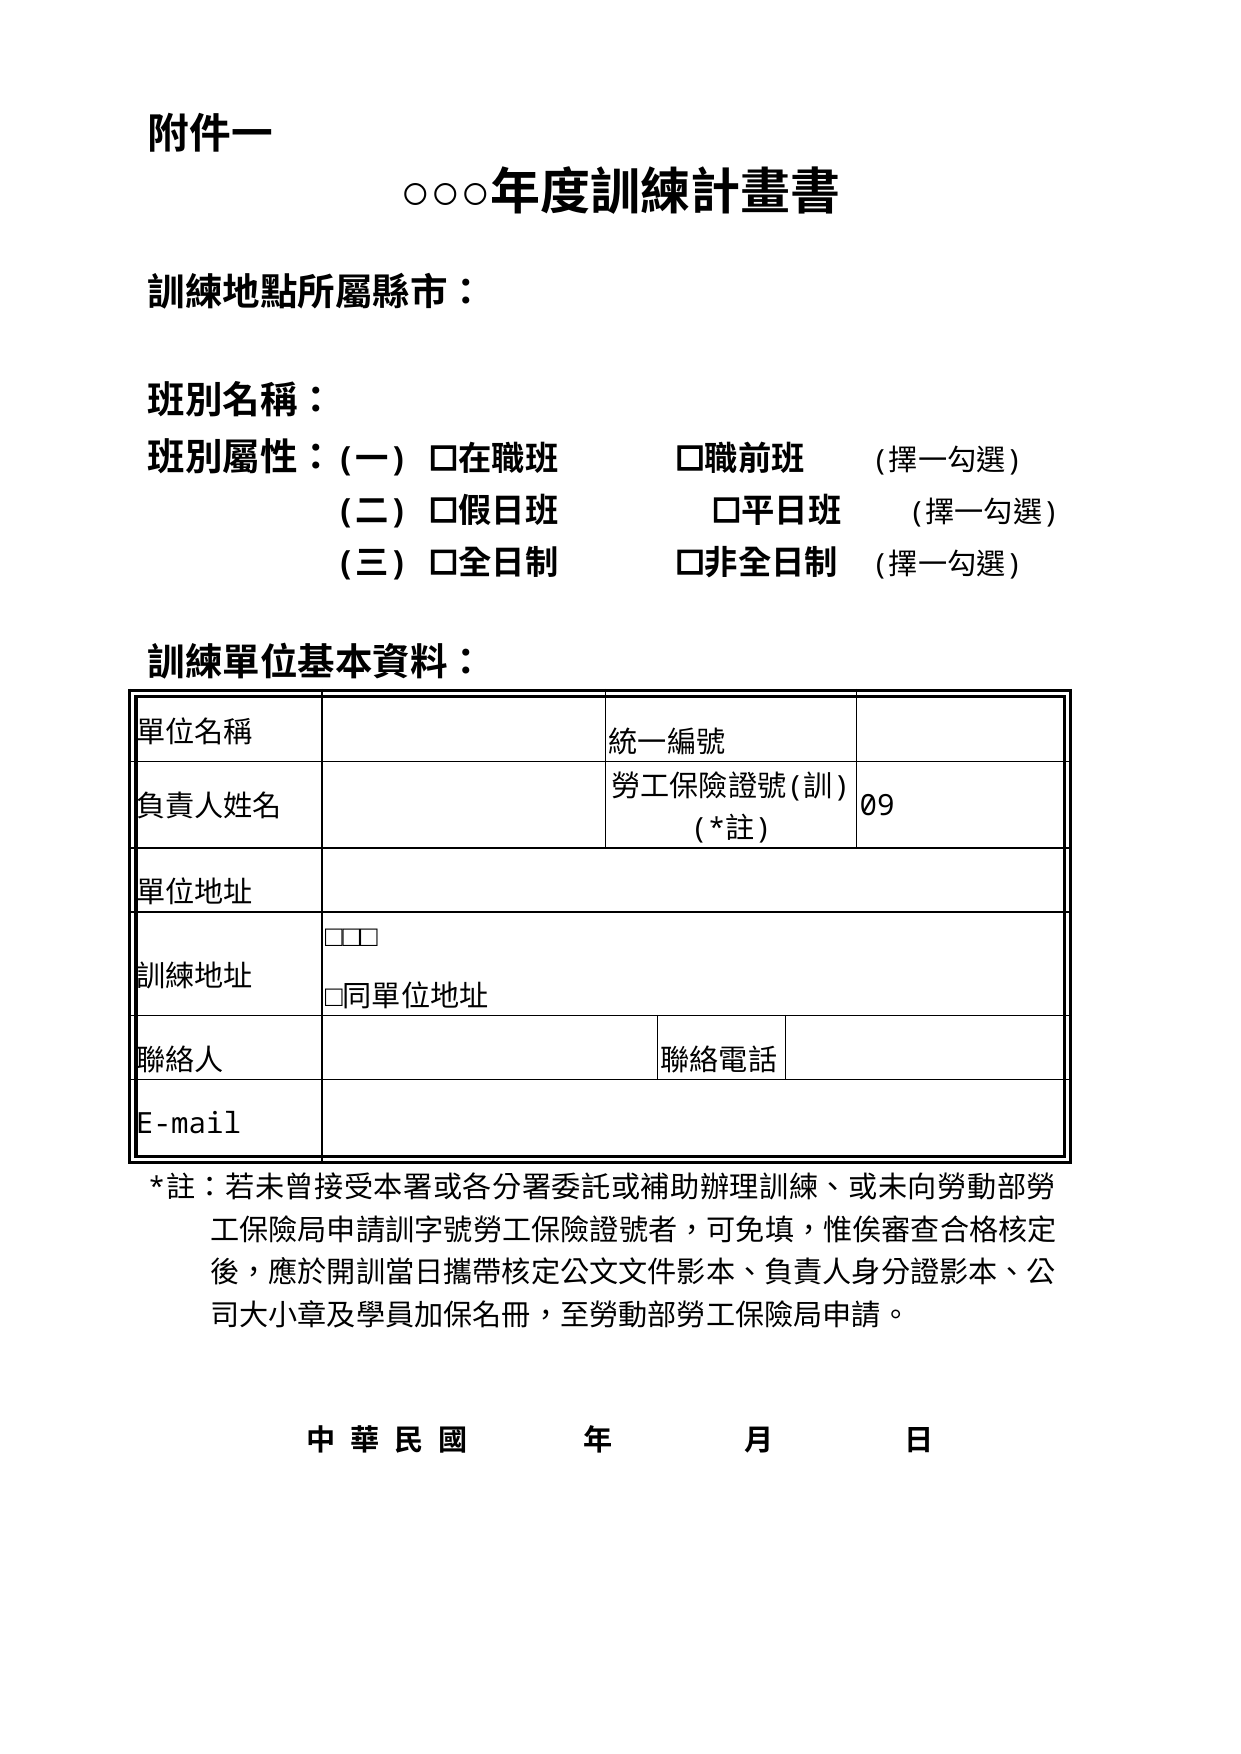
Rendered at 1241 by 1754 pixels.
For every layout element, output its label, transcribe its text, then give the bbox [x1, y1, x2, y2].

table_cell □□□ □同單位地址 [323, 913, 1063, 1015]
text 班別名稱： [148, 353, 1092, 428]
table_cell E-mail [138, 1080, 321, 1155]
text 附件一 [148, 89, 1092, 151]
subtitle 中 華 民 國 年 月 日 [148, 1396, 1092, 1458]
text *註：若未曾接受本署或各分署委託或補助辦理訓練、或未向勞動部勞工保險局申請訓字號勞工保險證號者，可免填，惟俟審查合格核定後，應於開訓當日攜帶核定公文文件影本、負責人身分證影本、公司大小章及學員加保名冊，至勞動部勞工保險局申請。 [148, 1164, 1057, 1333]
text 班別屬性：(一) 在職班 職前班 (擇一勾選) [148, 428, 1092, 480]
text 訓練單位基本資料： [148, 622, 1092, 689]
table_cell [323, 1080, 1063, 1155]
table_cell 訓練地址 [138, 913, 321, 1015]
table_cell 聯絡人 [138, 1016, 321, 1079]
table_cell [323, 1016, 657, 1079]
text (二) 假日班 平日班 (擇一勾選) [335, 480, 1092, 532]
table_cell 負責人姓名 [138, 762, 321, 847]
text ○○○年度訓練計畫書 [148, 151, 1092, 224]
text (三) 全日制 非全日制 (擇一勾選) [335, 532, 1092, 584]
table_cell 單位地址 [138, 849, 321, 911]
table_cell [323, 849, 1063, 911]
table_header 統一編號 [606, 698, 856, 761]
table_header [323, 698, 605, 761]
table_cell [786, 1016, 1063, 1079]
table_cell 09 [857, 762, 1063, 847]
table_cell [323, 762, 605, 847]
table_cell 聯絡電話 [658, 1016, 785, 1079]
text 訓練地點所屬縣市： [148, 262, 1092, 316]
table_header 單位名稱 [133, 692, 321, 761]
table_header [857, 692, 1068, 761]
table_header [857, 698, 1063, 761]
table_cell 勞工保險證號(訓) (*註) [606, 762, 856, 847]
